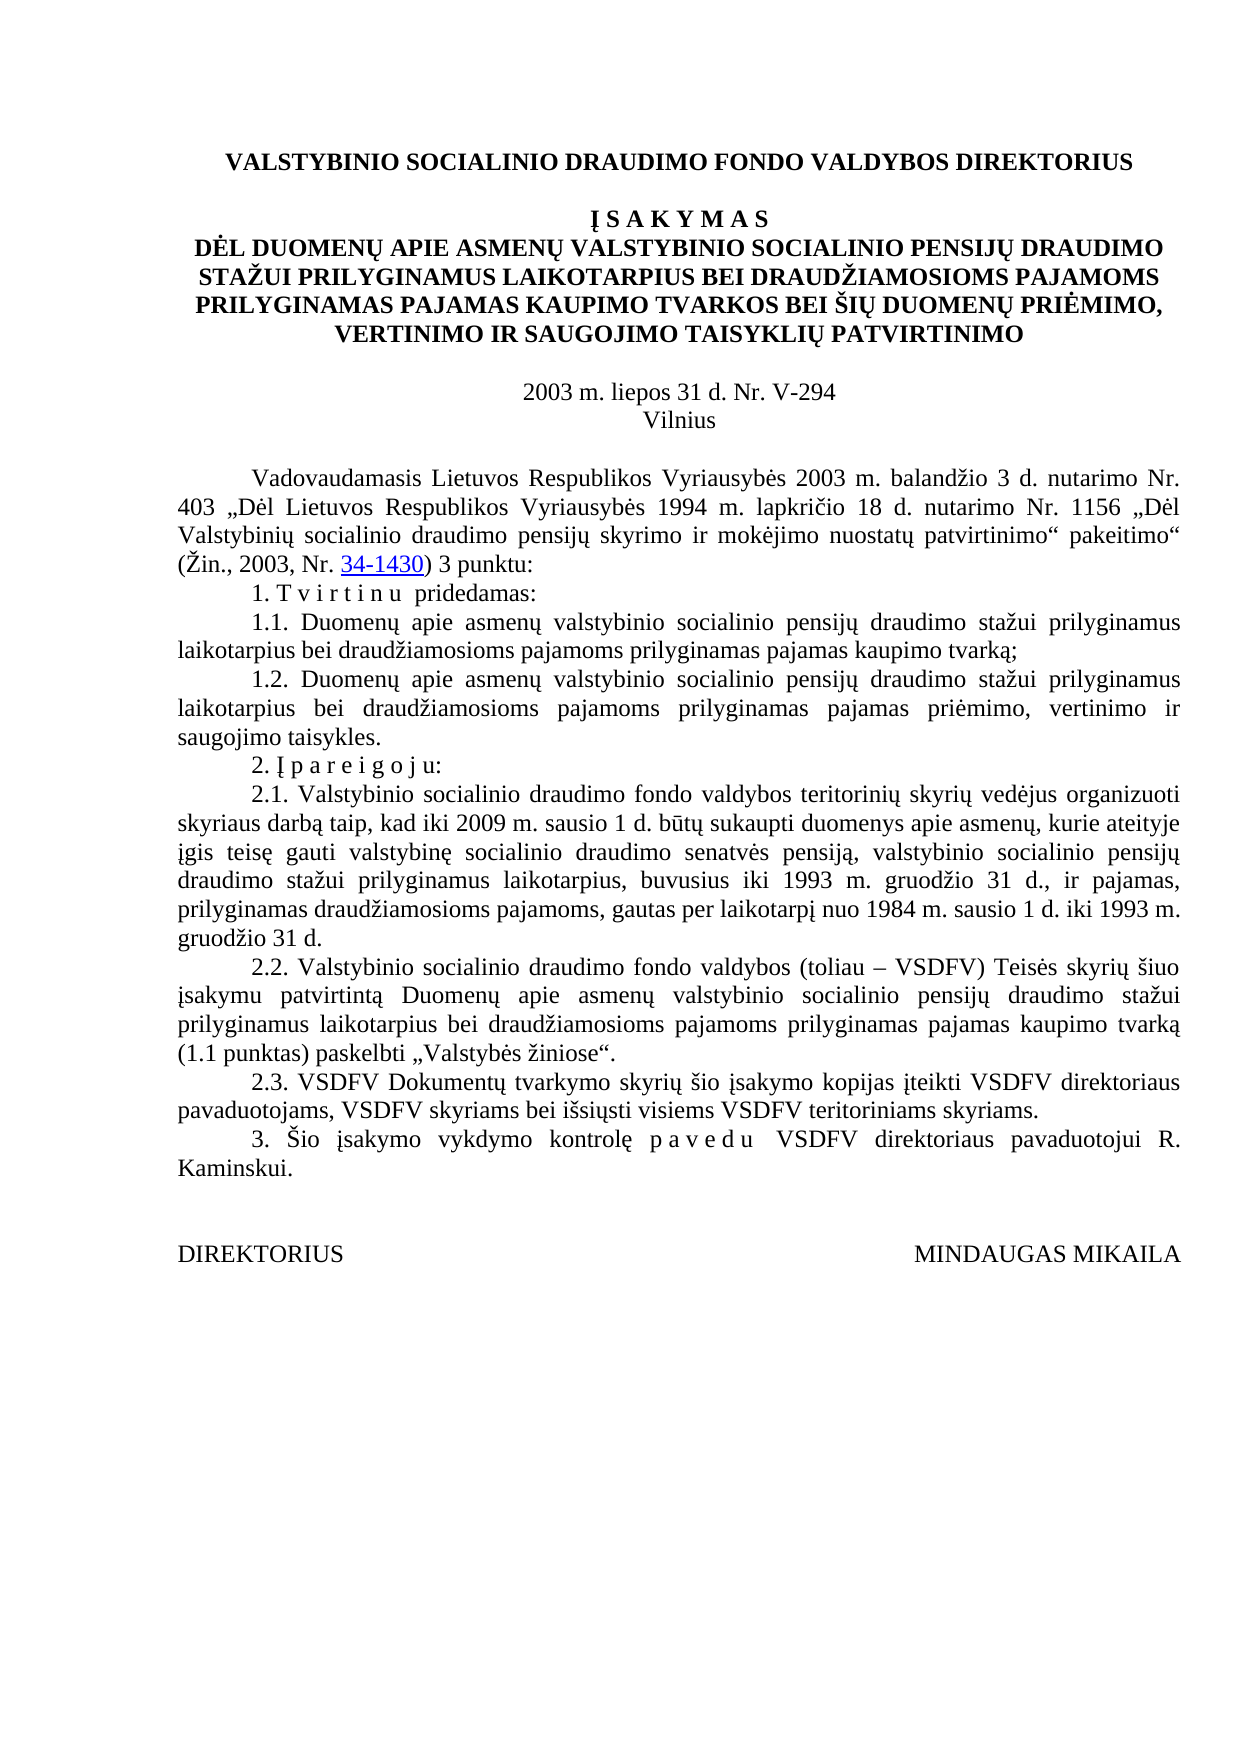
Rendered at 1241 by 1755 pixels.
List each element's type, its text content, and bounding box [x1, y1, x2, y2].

text 2003 m. liepos 31 d. Nr. V-294 [177, 377, 1181, 406]
text 2. Įpareigoju: [177, 751, 1181, 779]
text Į S A K Y M A S [177, 204, 1181, 233]
text 3. Šio įsakymo vykdymo kontrolę pavedu VSDFV direktoriaus pavaduotojui R. Kaminskui. [177, 1124, 1181, 1182]
text VALSTYBINIO SOCIALINIO DRAUDIMO FONDO VALDYBOS DIREKTORIUS [177, 147, 1181, 176]
text 1.2. Duomenų apie asmenų valstybinio socialinio pensijų draudimo stažui prilyginamus laikotarpius bei draudžiamosioms pajamoms prilyginamas pajamas priėmimo, vertinimo ir saugojimo taisykles. [177, 664, 1181, 751]
text DĖL DUOMENŲ APIE ASMENŲ VALSTYBINIO SOCIALINIO PENSIJŲ DRAUDIMO STAŽUI PRILYGINAMUS LAIKOTARPIUS BEI DRAUDŽIAMOSIOMS PAJAMOMS PRILYGINAMAS PAJAMAS KAUPIMO TVARKOS BEI ŠIŲ DUOMENŲ PRIĖMIMO, VERTINIMO IR SAUGOJIMO TAISYKLIŲ PATVIRTINIMO [177, 233, 1181, 348]
text 1.1. Duomenų apie asmenų valstybinio socialinio pensijų draudimo stažui prilyginamus laikotarpius bei draudžiamosioms pajamoms prilyginamas pajamas kaupimo tvarką; [177, 607, 1181, 664]
text 2.2. Valstybinio socialinio draudimo fondo valdybos (toliau – VSDFV) Teisės skyrių šiuo įsakymu patvirtintą Duomenų apie asmenų valstybinio socialinio pensijų draudimo stažui prilyginamus laikotarpius bei draudžiamosioms pajamoms prilyginamas pajamas kaupimo tvarką (1.1 punktas) paskelbti „Valstybės žiniose“. [177, 952, 1181, 1067]
text 2.3. VSDFV Dokumentų tvarkymo skyrių šio įsakymo kopijas įteikti VSDFV direktoriaus pavaduotojams, VSDFV skyriams bei išsiųsti visiems VSDFV teritoriniams skyriams. [177, 1067, 1181, 1124]
text Vadovaudamasis Lietuvos Respublikos Vyriausybės 2003 m. balandžio 3 d. nutarimo Nr. 403 „Dėl Lietuvos Respublikos Vyriausybės 1994 m. lapkričio 18 d. nutarimo Nr. 1156 „Dėl Valstybinių socialinio draudimo pensijų skyrimo ir mokėjimo nuostatų patvirtinimo“ pakeitimo“ (Žin., 2003, Nr. 34-1430) 3 punktu: [177, 463, 1181, 578]
text 2.1. Valstybinio socialinio draudimo fondo valdybos teritorinių skyrių vedėjus organizuoti skyriaus darbą taip, kad iki 2009 m. sausio 1 d. būtų sukaupti duomenys apie asmenų, kurie ateityje įgis teisę gauti valstybinę socialinio draudimo senatvės pensiją, valstybinio socialinio pensijų draudimo stažui prilyginamus laikotarpius, buvusius iki 1993 m. gruodžio 31 d., ir pajamas, prilyginamas draudžiamosioms pajamoms, gautas per laikotarpį nuo 1984 m. sausio 1 d. iki 1993 m. gruodžio 31 d. [177, 779, 1181, 952]
text 1. Tvirtinu pridedamas: [177, 578, 1181, 607]
text Vilnius [177, 406, 1181, 434]
text Direktorius Mindaugas Mikaila [177, 1239, 1181, 1268]
